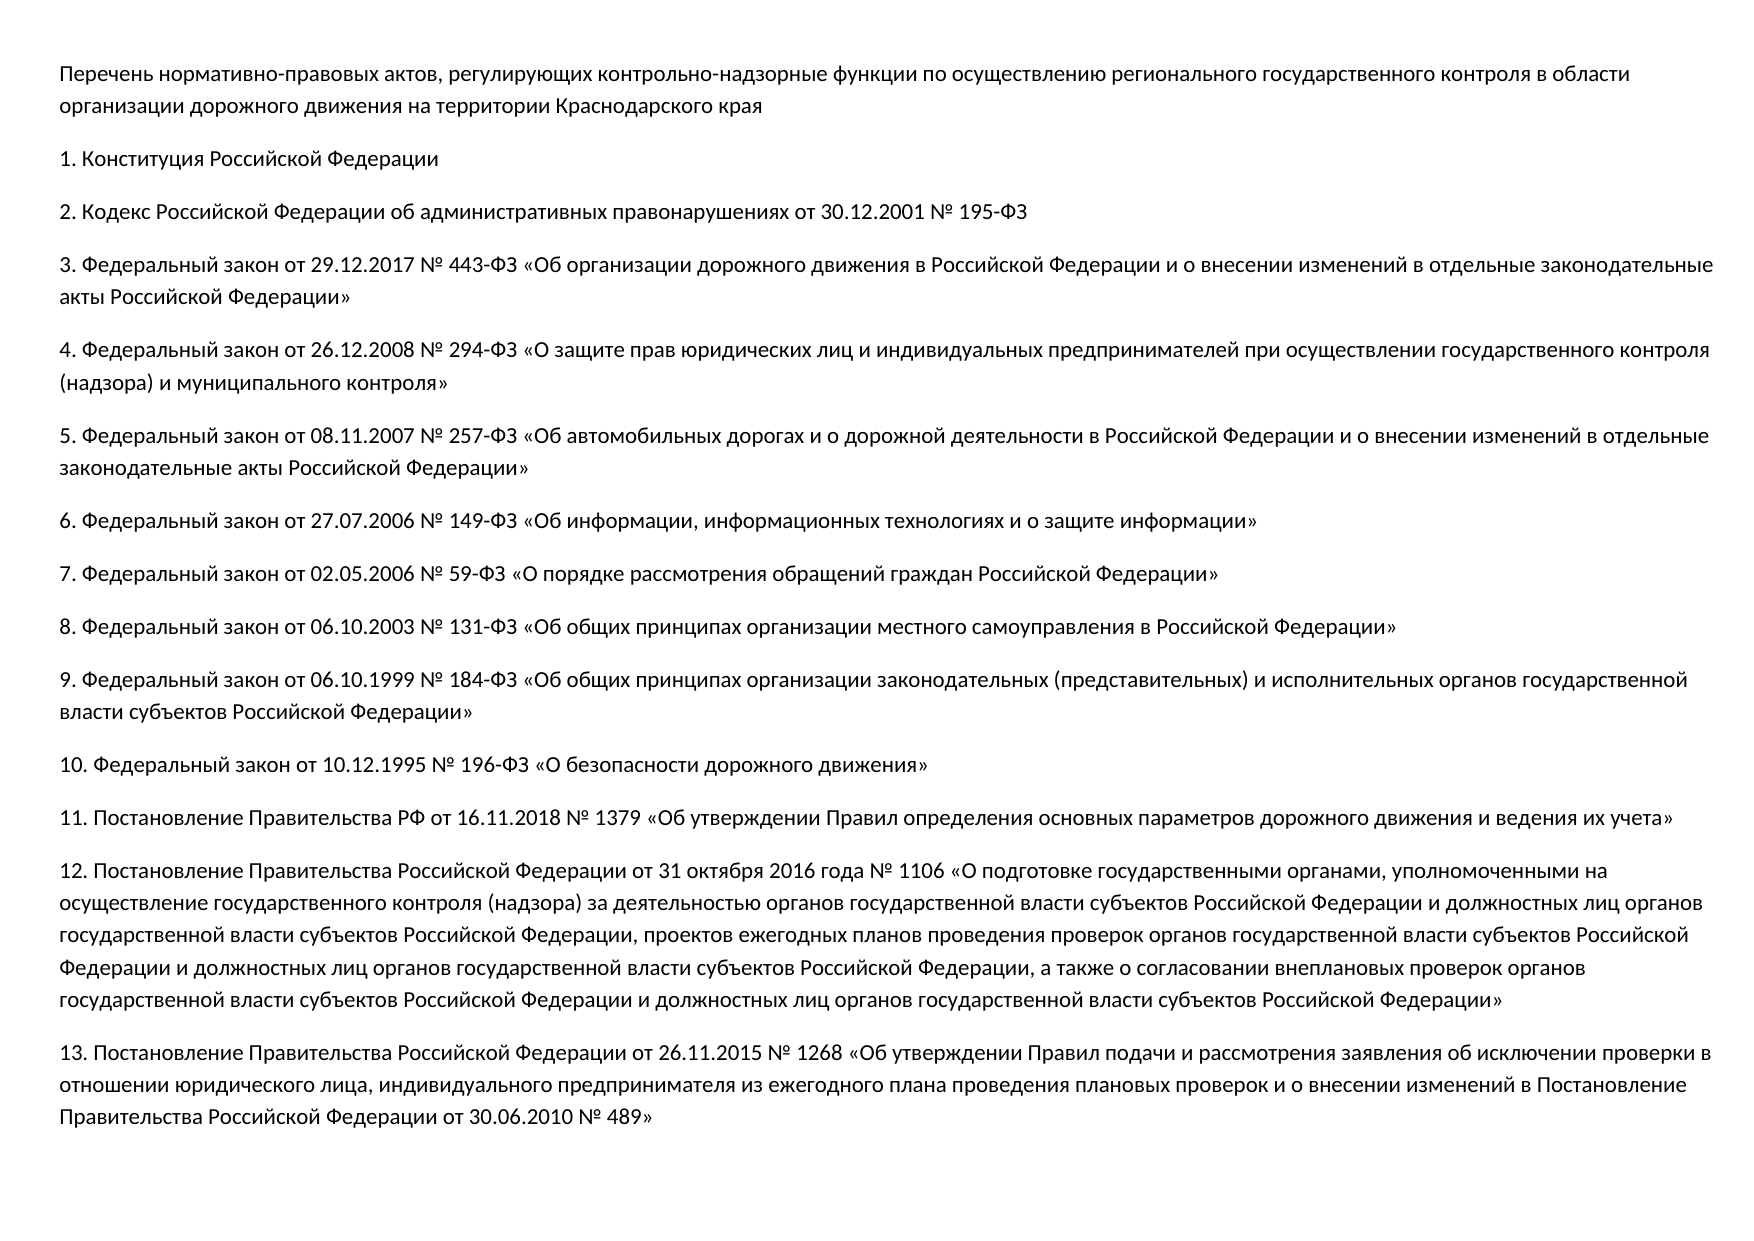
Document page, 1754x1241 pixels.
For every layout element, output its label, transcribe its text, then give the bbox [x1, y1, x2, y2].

text 3. Федеральный закон от 29.12.2017 № 443-ФЗ «Об организации дорожного движения в Российской Федерации и о внесении изменений в отдельные законодательные акты Российской Федерации» [59, 250, 1728, 311]
text 13. Постановление Правительства Российской Федерации от 26.11.2015 № 1268 «Об утверждении Правил подачи и рассмотрения заявления об исключении проверки в отношении юридического лица, индивидуального предпринимателя из ежегодного плана проведения плановых проверок и о внесении изменений в Постановление Правительства Российской Федерации от 30.06.2010 № 489» [59, 1038, 1728, 1130]
text 9. Федеральный закон от 06.10.1999 № 184-ФЗ «Об общих принципах организации законодательных (представительных) и исполнительных органов государственной власти субъектов Российской Федерации» [59, 665, 1728, 725]
text 1. Конституция Российской Федерации [59, 144, 1728, 172]
text 4. Федеральный закон от 26.12.2008 № 294-ФЗ «О защите прав юридических лиц и индивидуальных предпринимателей при осуществлении государственного контроля (надзора) и муниципального контроля» [59, 336, 1728, 396]
text Перечень нормативно-правовых актов, регулирующих контрольно-надзорные функции по осуществлению регионального государственного контроля в области организации дорожного движения на территории Краснодарского края [59, 59, 1728, 119]
text 12. Постановление Правительства Российской Федерации от 31 октября 2016 года № 1106 «О подготовке государственными органами, уполномоченными на осуществление государственного контроля (надзора) за деятельностью органов государственной власти субъектов Российской Федерации и должностных лиц органов государственной власти субъектов Российской Федерации, проектов ежегодных планов проведения проверок органов государственной власти субъектов Российской Федерации и должностных лиц органов государственной власти субъектов Российской Федерации, а также о согласовании внеплановых проверок органов государственной власти субъектов Российской Федерации и должностных лиц органов государственной власти субъектов Российской Федерации» [59, 856, 1728, 1013]
text 6. Федеральный закон от 27.07.2006 № 149-ФЗ «Об информации, информационных технологиях и о защите информации» [59, 506, 1728, 534]
text 2. Кодекс Российской Федерации об административных правонарушениях от 30.12.2001 № 195-ФЗ [59, 197, 1728, 225]
text 10. Федеральный закон от 10.12.1995 № 196-ФЗ «О безопасности дорожного движения» [59, 750, 1728, 778]
text 8. Федеральный закон от 06.10.2003 № 131-ФЗ «Об общих принципах организации местного самоуправления в Российской Федерации» [59, 612, 1728, 640]
text 7. Федеральный закон от 02.05.2006 № 59-ФЗ «О порядке рассмотрения обращений граждан Российской Федерации» [59, 559, 1728, 587]
text 5. Федеральный закон от 08.11.2007 № 257-ФЗ «Об автомобильных дорогах и о дорожной деятельности в Российской Федерации и о внесении изменений в отдельные законодательные акты Российской Федерации» [59, 421, 1728, 481]
text 11. Постановление Правительства РФ от 16.11.2018 № 1379 «Об утверждении Правил определения основных параметров дорожного движения и ведения их учета» [59, 803, 1728, 831]
